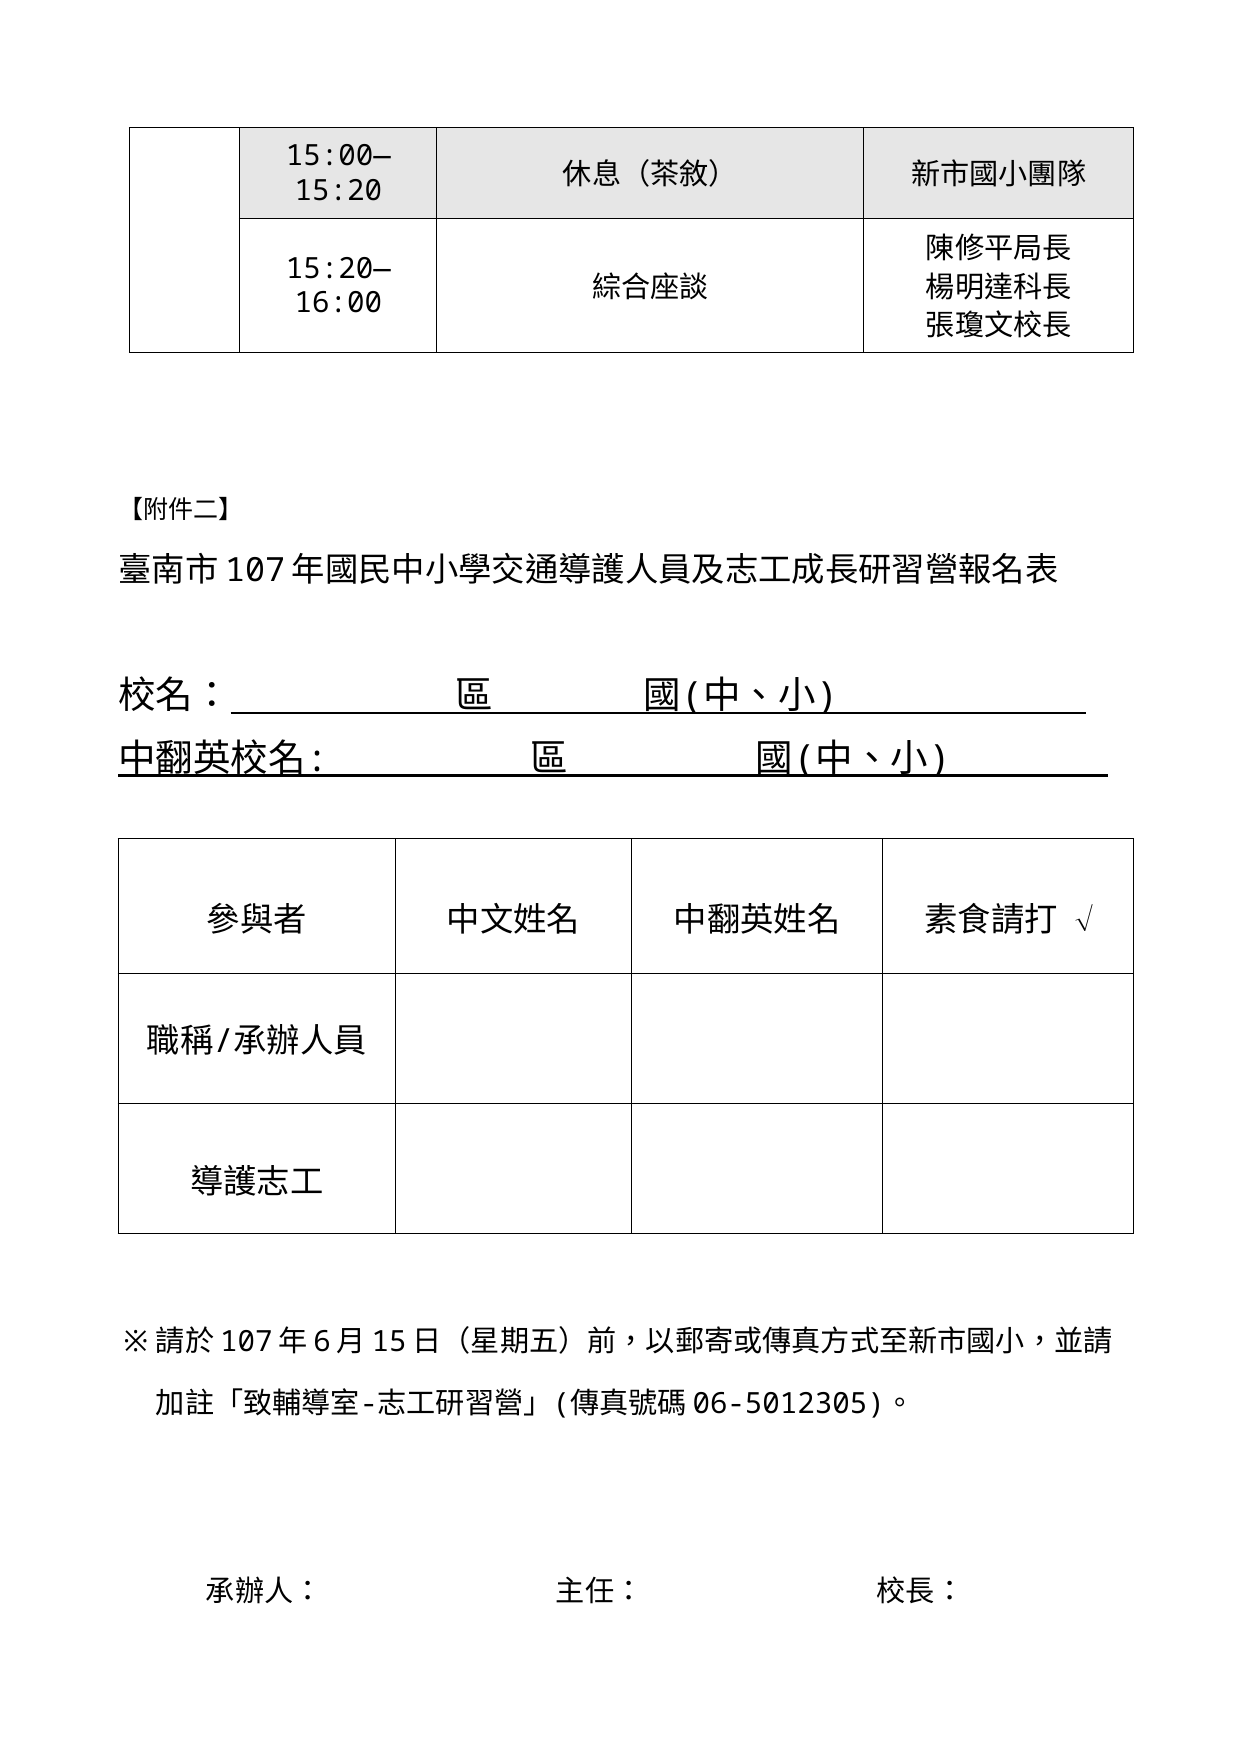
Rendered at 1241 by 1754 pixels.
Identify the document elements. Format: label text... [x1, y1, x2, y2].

list 請於107年6月15日（星期五）前，以郵寄或傳真方式至新市國小，並請加註「致輔導室-志工研習營」(傳真號碼06-5012305)。 [118, 1297, 1122, 1422]
table_header 中翻英姓名 [632, 839, 882, 973]
table_header 中文姓名 [396, 839, 631, 973]
table_cell 導護志工 [119, 1104, 395, 1233]
table_header 素食請打  [883, 839, 1133, 973]
table_cell [396, 1104, 631, 1233]
text 校名： 區 國(中、小) [118, 651, 1122, 713]
table_cell 職稱/承辦人員 [119, 974, 395, 1103]
text 中翻英校名: 區 國(中、小) [118, 713, 1122, 776]
table_cell 陳修平局長 楊明達科長 張瓊文校長 [864, 219, 1133, 352]
table_header 參與者 [119, 839, 395, 973]
table_cell 綜合座談 [437, 219, 863, 352]
table_cell [632, 974, 882, 1103]
table_cell [130, 128, 239, 352]
table_cell [883, 974, 1133, 1103]
table_cell 休息（茶敘） [437, 128, 863, 218]
table_cell [883, 1104, 1133, 1233]
table_cell 15:00—15:20 [240, 128, 436, 218]
text 承辦人： 主任： 校長： [118, 1547, 1122, 1609]
text 臺南市107年國民中小學交通導護人員及志工成長研習營報名表 [118, 526, 1122, 588]
table_cell 新市國小團隊 [864, 128, 1133, 218]
text 【附件二】 [118, 489, 1122, 526]
table_cell [396, 974, 631, 1103]
table_cell 15:20—16:00 [240, 219, 436, 352]
table_cell [632, 1104, 882, 1233]
